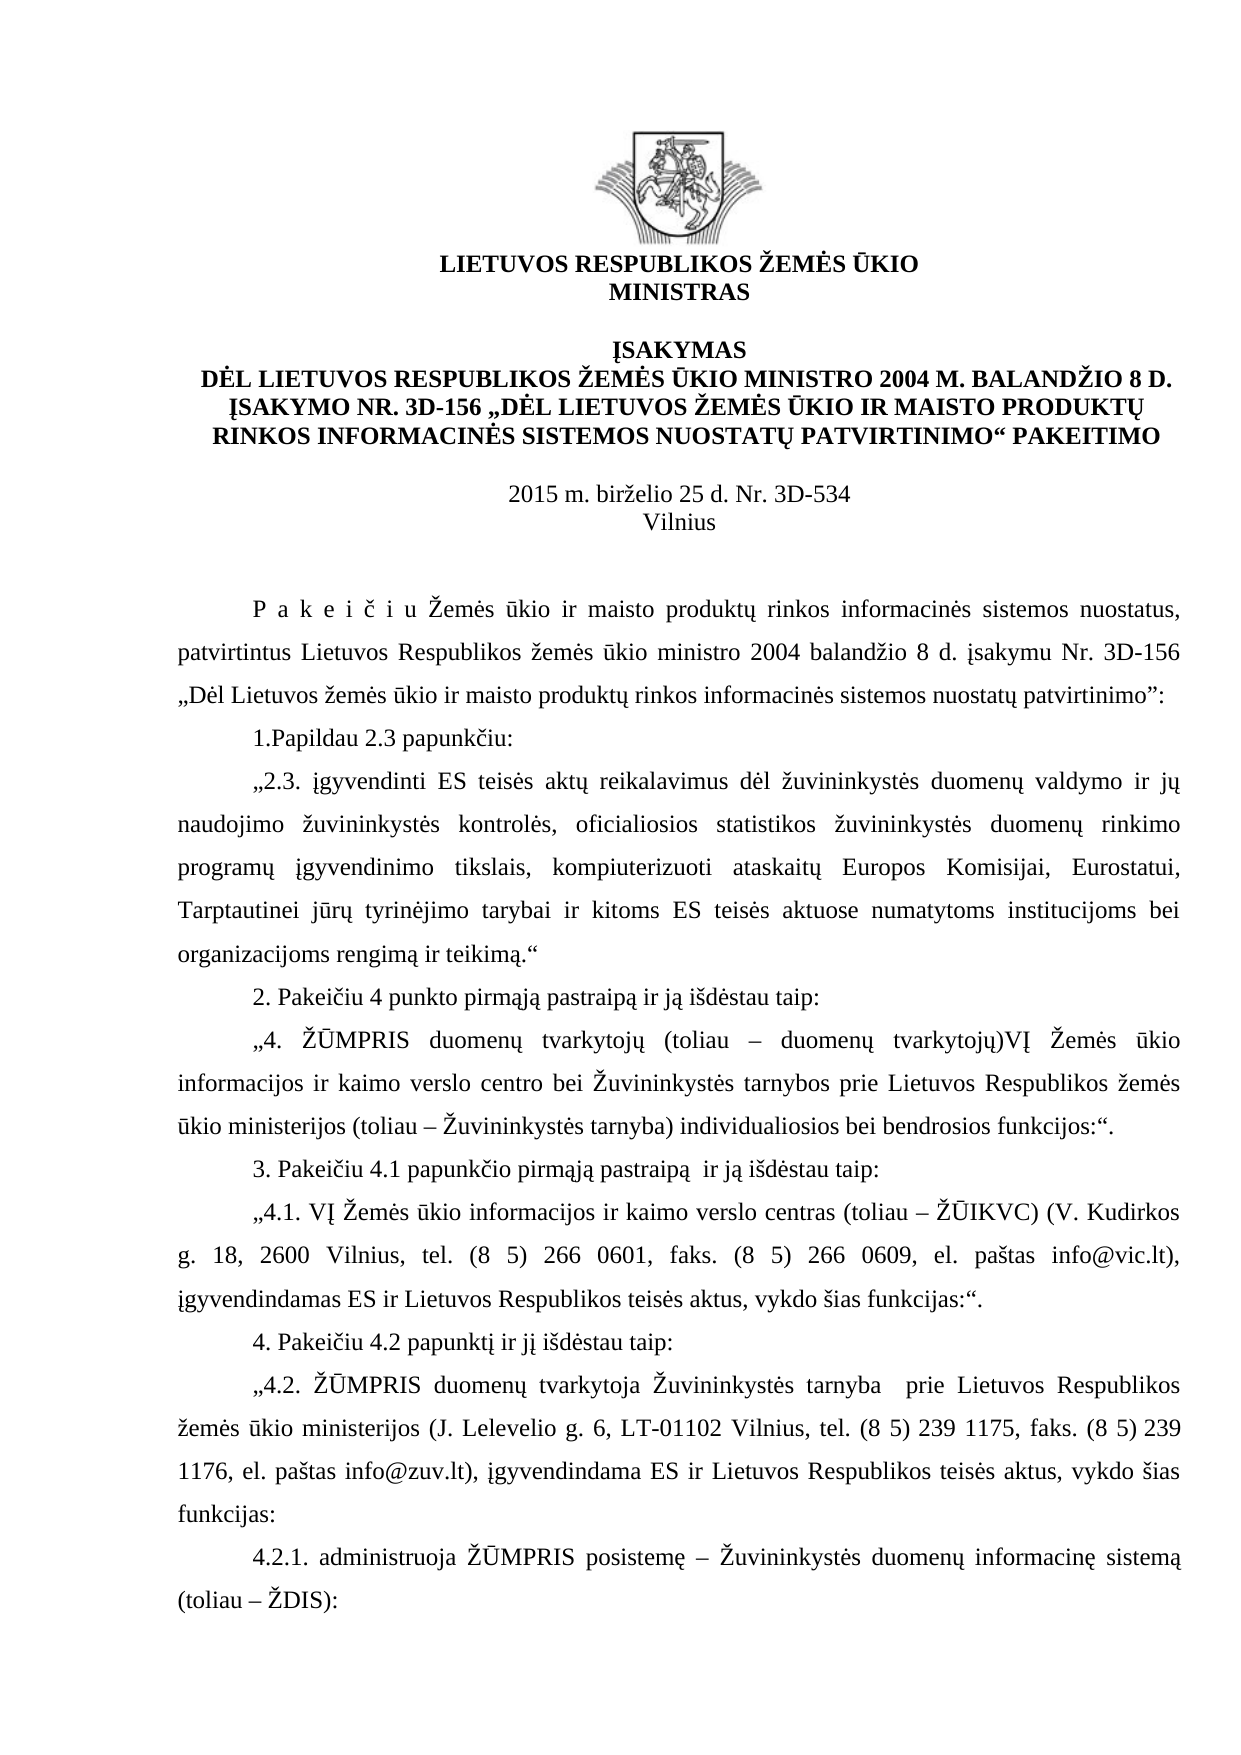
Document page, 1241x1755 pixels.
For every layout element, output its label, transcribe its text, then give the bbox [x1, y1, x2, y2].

text „4.2. ŽŪMPRIS duomenų tvarkytoja Žuvininkystės tarnyba prie Lietuvos Respublikos žemės ūkio ministerijos (J. Lelevelio g. 6, LT-01102 Vilnius, tel. (8 5) 239 1175, faks. (8 5) 239 1176, el. paštas info@zuv.lt), įgyvendindama ES ir Lietuvos Respublikos teisės aktus, vykdo šias funkcijas: [177, 1370, 1181, 1528]
text Vilnius [177, 507, 1181, 536]
text DĖL LIETUVOS RESPUBLIKOS ŽEMĖS ŪKIO MINISTRO 2004 M. BALANDŽIO 8 D. ĮSAKYMO NR. 3D-156 „DĖL LIETUVOS ŽEMĖS ŪKIO IR MAISTO PRODUKTŲ RINKOS INFORMACINĖS SISTEMOS NUOSTATŲ PATVIRTINIMO“ PAKEITIMO [192, 364, 1181, 450]
text „2.3. įgyvendinti ES teisės aktų reikalavimus dėl žuvininkystės duomenų valdymo ir jų naudojimo žuvininkystės kontrolės, oficialiosios statistikos žuvininkystės duomenų rinkimo programų įgyvendinimo tikslais, kompiuterizuoti ataskaitų Europos Komisijai, Eurostatui, Tarptautinei jūrų tyrinėjimo tarybai ir kitoms ES teisės aktuose numatytoms institucijoms bei organizacijoms rengimą ir teikimą.“ [177, 766, 1181, 967]
text 4. Pakeičiu 4.2 papunktį ir jį išdėstau taip: [177, 1327, 1181, 1356]
text P a k e i č i u Žemės ūkio ir maisto produktų rinkos informacinės sistemos nuostatus, patvirtintus Lietuvos Respublikos žemės ūkio ministro 2004 balandžio 8 d. įsakymu Nr. 3D-156 „Dėl Lietuvos žemės ūkio ir maisto produktų rinkos informacinės sistemos nuostatų patvirtinimo”: [177, 594, 1181, 709]
text „4.1. VĮ Žemės ūkio informacijos ir kaimo verslo centras (toliau – ŽŪIKVC) (V. Kudirkos g. 18, 2600 Vilnius, tel. (8 5) 266 0601, faks. (8 5) 266 0609, el. paštas info@vic.lt), įgyvendindamas ES ir Lietuvos Respublikos teisės aktus, vykdo šias funkcijas:“. [177, 1197, 1181, 1312]
text 3. Pakeičiu 4.1 papunkčio pirmąją pastraipą ir ją išdėstau taip: [177, 1154, 1181, 1183]
text „4. ŽŪMPRIS duomenų tvarkytojų (toliau – duomenų tvarkytojų)VĮ Žemės ūkio informacijos ir kaimo verslo centro bei Žuvininkystės tarnybos prie Lietuvos Respublikos žemės ūkio ministerijos (toliau – Žuvininkystės tarnyba) individualiosios bei bendrosios funkcijos:“. [177, 1025, 1181, 1140]
text MINISTRAS [177, 277, 1181, 306]
text ĮSAKYMAS [177, 335, 1181, 364]
text 2. Pakeičiu 4 punkto pirmąją pastraipą ir ją išdėstau taip: [177, 982, 1181, 1011]
text 1.Papildau 2.3 papunkčiu: [177, 723, 1181, 752]
text 4.2.1. administruoja ŽŪMPRIS posistemę – Žuvininkystės duomenų informacinę sistemą (toliau – ŽDIS): [177, 1542, 1181, 1614]
text LIETUVOS RESPUBLIKOS ŽEMĖS ŪKIO [177, 249, 1181, 277]
text 2015 m. birželio 25 d. Nr. 3D-534 [177, 479, 1181, 507]
